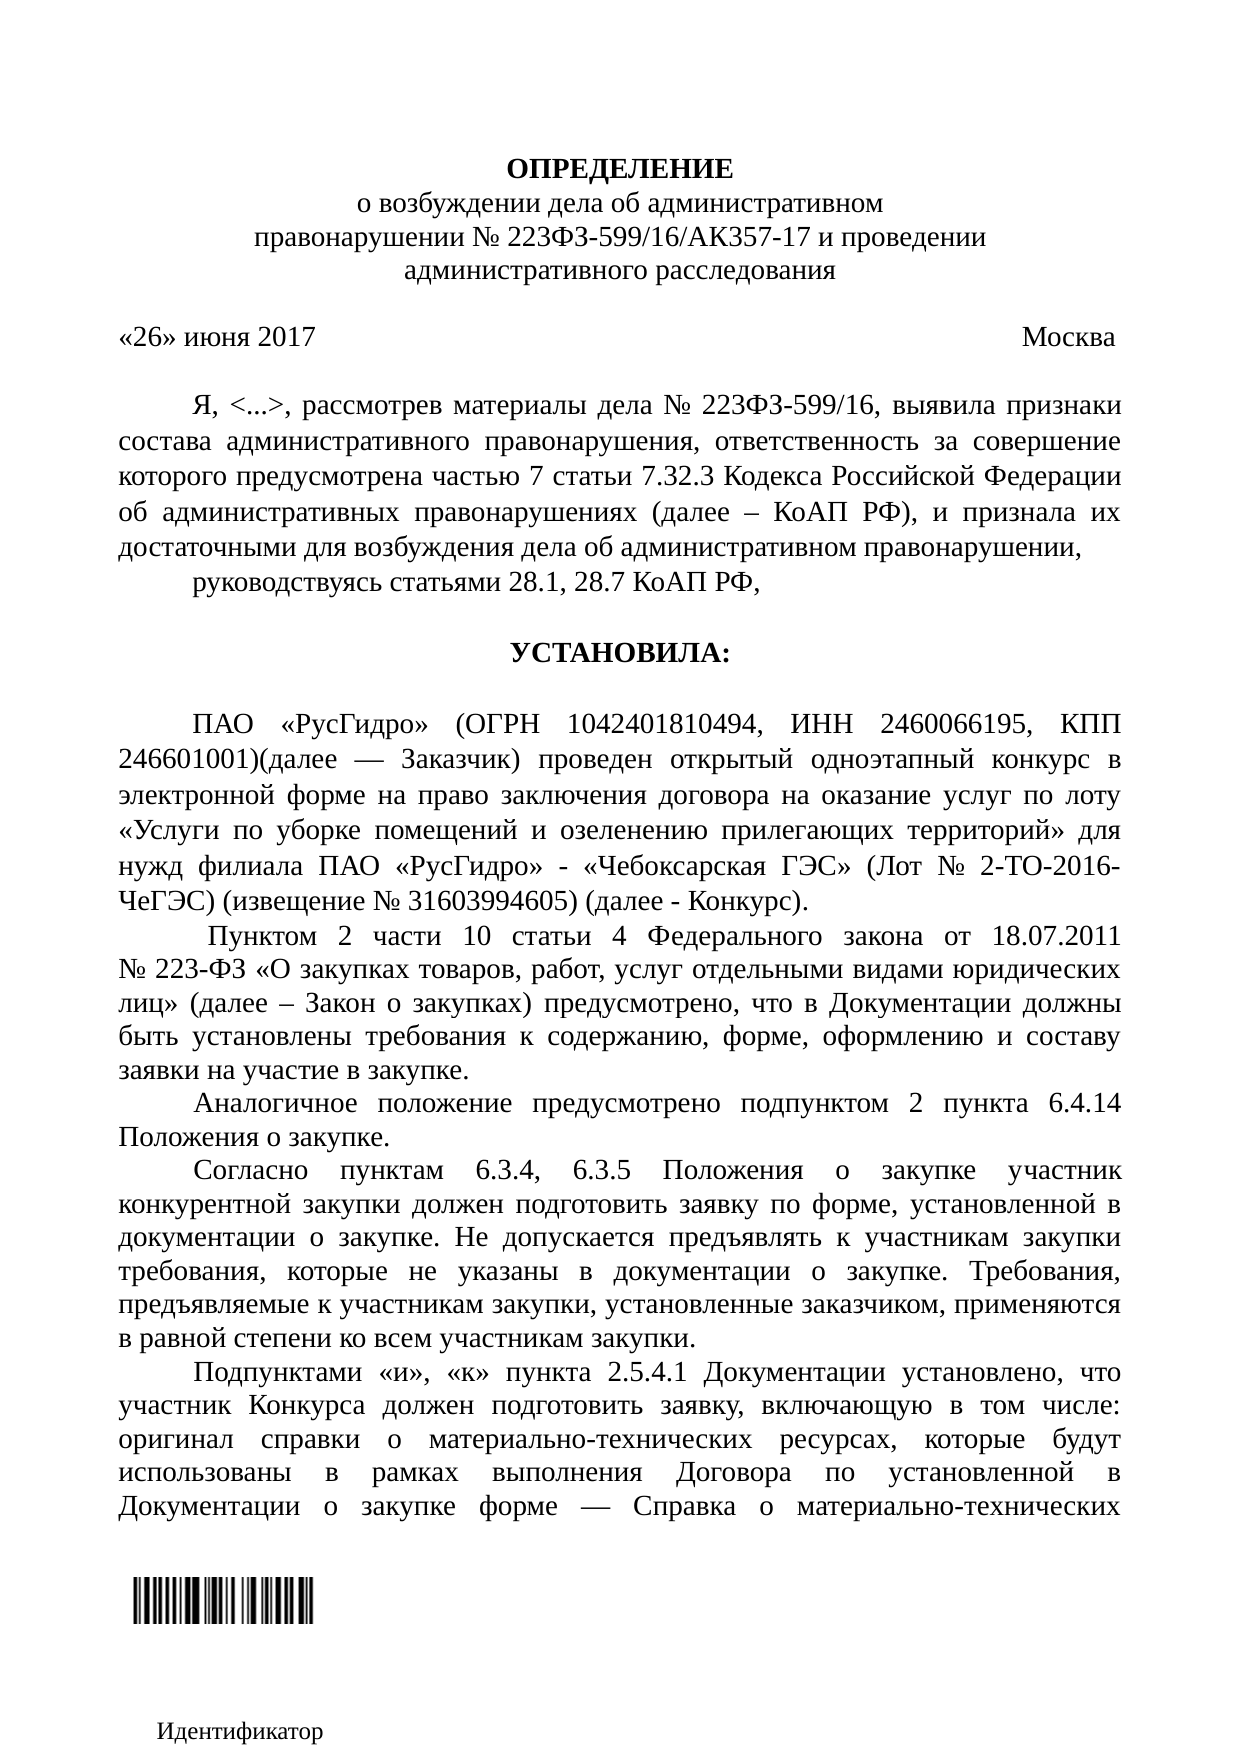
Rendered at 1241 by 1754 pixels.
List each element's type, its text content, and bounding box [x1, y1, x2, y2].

text «26» июня 2017 Москва [118, 319, 1122, 353]
text правонарушении № 223ФЗ-599/16/АК357-17 и проведении [118, 219, 1122, 252]
text административного расследования [118, 252, 1122, 286]
text Пунктом 2 части 10 статьи 4 Федерального закона от 18.07.2011 № 223-ФЗ «О закупках товаров, работ, услуг отдельными видами юридических лиц» (далее – Закон о закупках) предусмотрено, что в Документации должны быть установлены требования к содержанию, форме, оформлению и составу заявки на участие в закупке. [118, 918, 1122, 1085]
text Подпунктами «и», «к» пункта 2.5.4.1 Документации установлено, что участник Конкурса должен подготовить заявку, включающую в том числе: оригинал справки о материально-технических ресурсах, которые будут использованы в рамках выполнения Договора по установленной в Документации о закупке форме — Справка о материально-технических [118, 1354, 1122, 1521]
text Я, <...>, рассмотрев материалы дела № 223ФЗ-599/16, выявила признаки состава административного правонарушения, ответственность за совершение которого предусмотрена частью 7 статьи 7.32.3 Кодекса Российской Федерации об административных правонарушениях (далее – КоАП РФ), и признала их достаточными для возбуждения дела об административном правонарушении, [118, 386, 1122, 563]
text ОПРЕДЕЛЕНИЕ [118, 152, 1122, 185]
text о возбуждении дела об административном [118, 185, 1122, 219]
text Аналогичное положение предусмотрено подпунктом 2 пункта 6.4.14 Положения о закупке. [118, 1085, 1122, 1152]
picture [118, 1577, 331, 1624]
text руководствуясь статьями 28.1, 28.7 КоАП РФ, [118, 563, 1122, 599]
text Согласно пунктам 6.3.4, 6.3.5 Положения о закупке участник конкурентной закупки должен подготовить заявку по форме, установленной в документации о закупке. Не допускается предъявлять к участникам закупки требования, которые не указаны в документации о закупке. Требования, предъявляемые к участникам закупки, установленные заказчиком, применяются в равной степени ко всем участникам закупки. [118, 1152, 1122, 1354]
text ПАО «РусГидро» (ОГРН 1042401810494, ИНН 2460066195, КПП 246601001)(далее — Заказчик) проведен открытый одноэтапный конкурс в электронной форме на право заключения договора на оказание услуг по лоту «Услуги по уборке помещений и озеленению прилегающих территорий» для нужд филиала ПАО «РусГидро» - «Чебоксарская ГЭС» (Лот № 2-ТО-2016-ЧеГЭС) (извещение № 31603994605) (далее - Конкурс). [118, 705, 1122, 918]
text УСТАНОВИЛА: [118, 634, 1122, 670]
